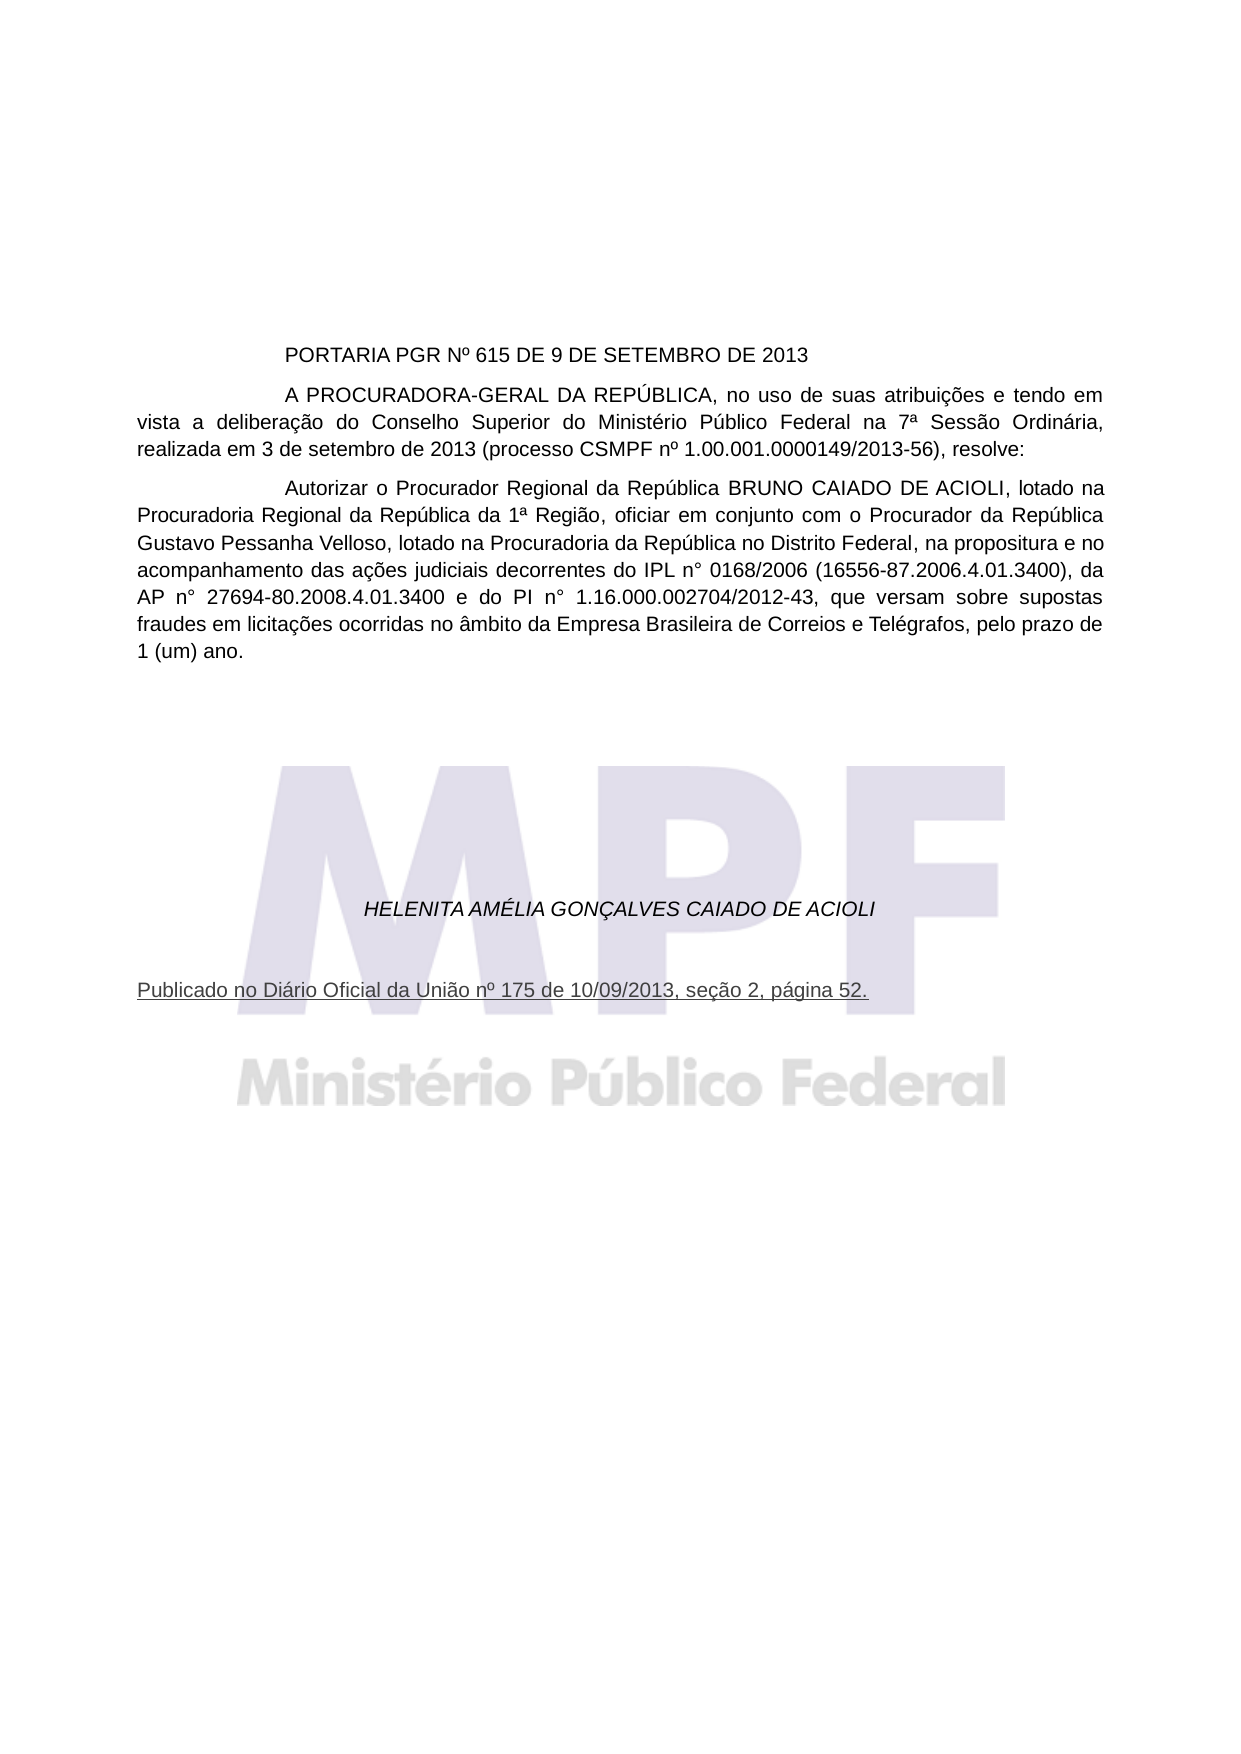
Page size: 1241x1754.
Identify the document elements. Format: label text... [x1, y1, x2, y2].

picture [237, 766, 1005, 895]
text PORTARIA PGR Nº 615 DE 9 DE SETEMBRO DE 2013 [137, 341, 1104, 368]
picture [237, 1003, 1005, 1106]
picture [237, 922, 1005, 976]
text Autorizar o Procurador Regional da República BRUNO CAIADO DE ACIOLI, lotado na Procuradoria Regional da República da 1ª Região, oficiar em conjunto com o Procurador da República Gustavo Pessanha Velloso, lotado na Procuradoria da República no Distrito Federal, na propositura e no acompanhamento das ações judiciais decorrentes do IPL n° 0168/2006 (16556-87.2006.4.01.3400), da AP n° 27694-80.2008.4.01.3400 e do PI n° 1.16.000.002704/2012-43, que versam sobre supostas fraudes em licitações ocorridas no âmbito da Empresa Brasileira de Correios e Telégrafos, pelo prazo de 1 (um) ano. [137, 474, 1104, 664]
text HELENITA AMÉLIA GONÇALVES CAIADO DE ACIOLI [137, 895, 1104, 922]
text Publicado no Diário Oficial da União nº 175 de 10/09/2013, seção 2, página 52. [137, 976, 1104, 1003]
text A PROCURADORA-GERAL DA REPÚBLICA, no uso de suas atribuições e tendo em vista a deliberação do Conselho Superior do Ministério Público Federal na 7ª Sessão Ordinária, realizada em 3 de setembro de 2013 (processo CSMPF nº 1.00.001.0000149/2013-56), resolve: [137, 380, 1104, 462]
